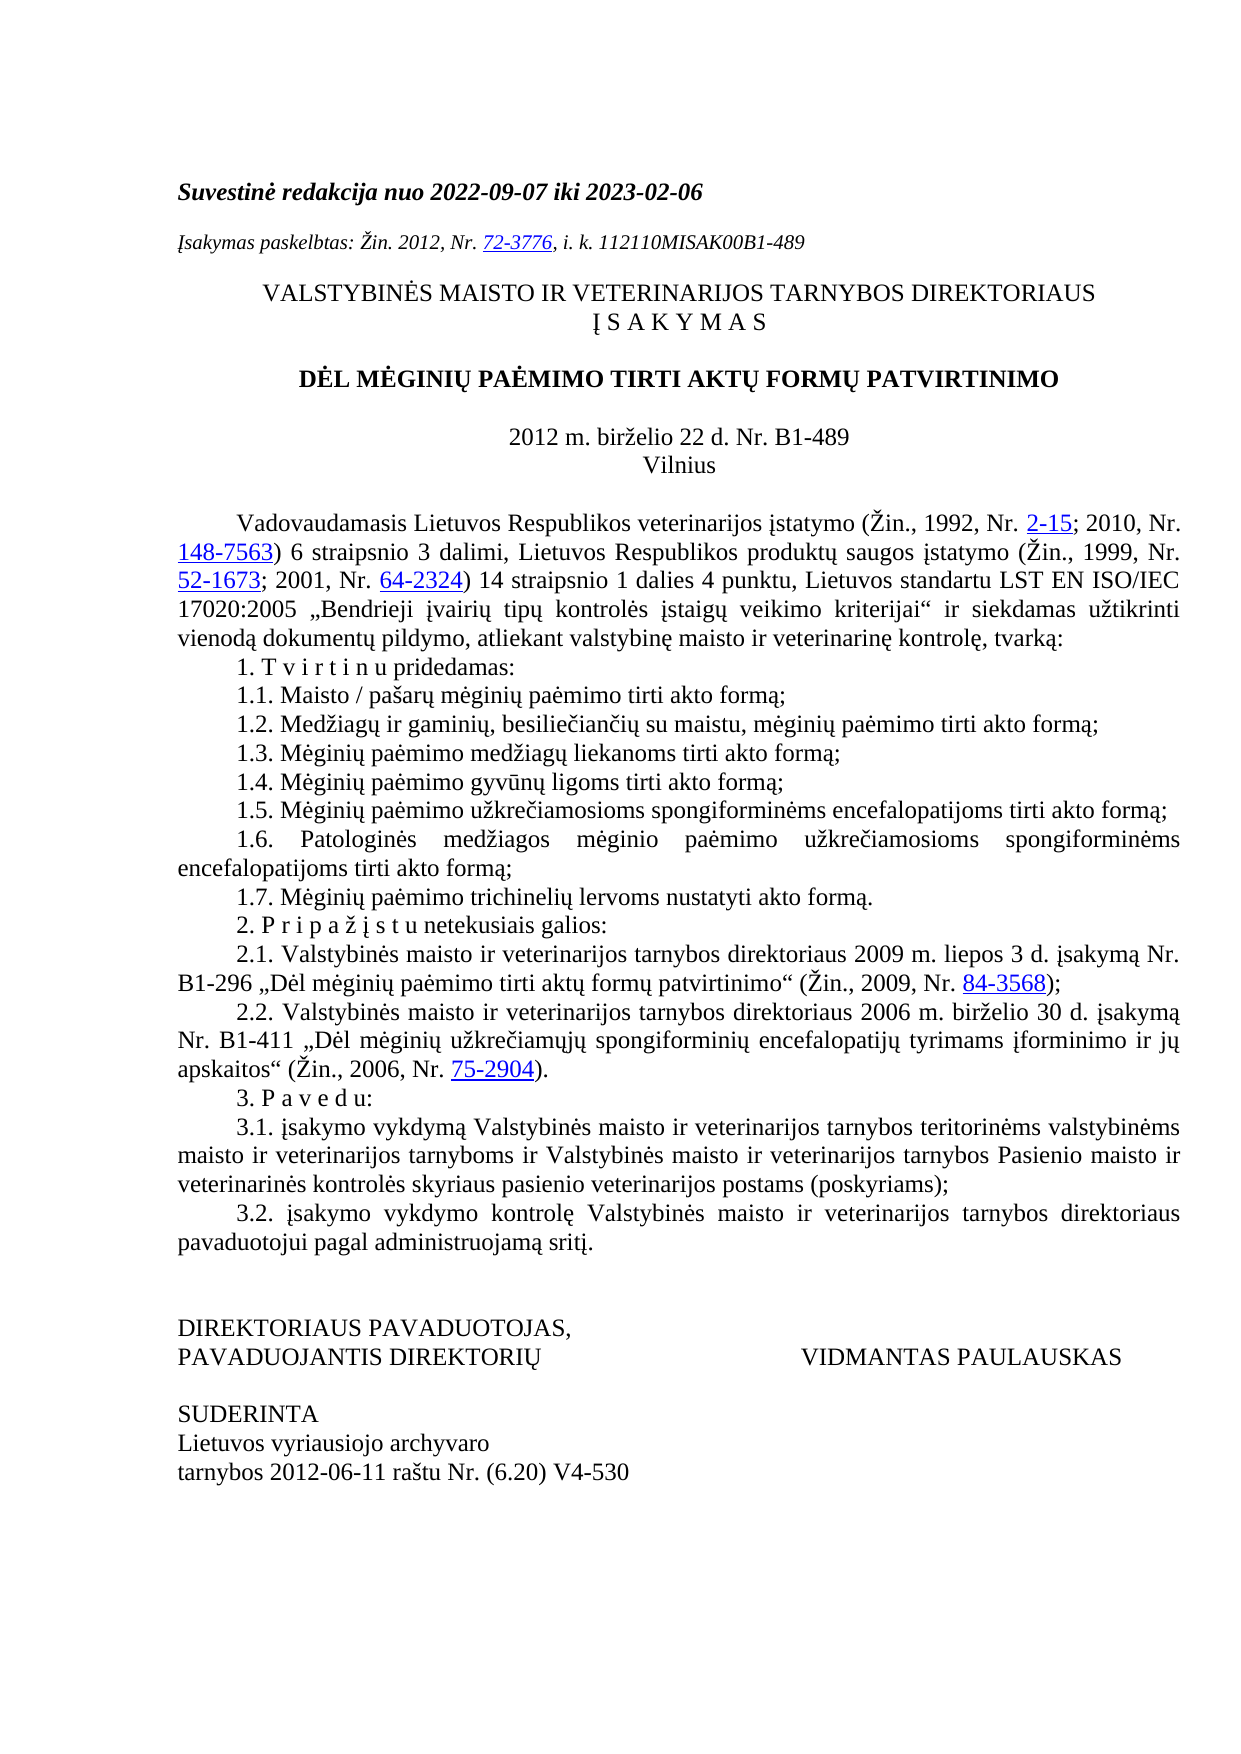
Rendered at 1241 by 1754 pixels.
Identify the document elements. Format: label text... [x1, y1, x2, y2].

text 3.1. įsakymo vykdymą Valstybinės maisto ir veterinarijos tarnybos teritorinėms valstybinėms maisto ir veterinarijos tarnyboms ir Valstybinės maisto ir veterinarijos tarnybos Pasienio maisto ir veterinarinės kontrolės skyriaus pasienio veterinarijos postams (poskyriams); [177, 1112, 1181, 1198]
text 2. P r i p a ž į s t u netekusiais galios: [177, 911, 1181, 939]
text 1.7. Mėginių paėmimo trichinelių lervoms nustatyti akto formą. [177, 882, 1181, 911]
text VALSTYBINĖS MAISTO IR VETERINARIJOS TARNYBOS DIREKTORIAUS [177, 278, 1181, 307]
text 1.6. Patologinės medžiagos mėginio paėmimo užkrečiamosioms spongiforminėms encefalopatijoms tirti akto formą; [177, 824, 1181, 882]
text Lietuvos vyriausiojo archyvaro [177, 1428, 1181, 1457]
text Vilnius [177, 451, 1181, 479]
text 3.2. įsakymo vykdymo kontrolę Valstybinės maisto ir veterinarijos tarnybos direktoriaus pavaduotojui pagal administruojamą sritį. [177, 1198, 1181, 1256]
text 1.5. Mėginių paėmimo užkrečiamosioms spongiforminėms encefalopatijoms tirti akto formą; [177, 796, 1181, 824]
text SUDERINTA [177, 1399, 1181, 1428]
text Suvestinė redakcija nuo 2022-09-07 iki 2023-02-06 [177, 177, 1181, 206]
text pavaduojantis direktorių Vidmantas Paulauskas [177, 1342, 1181, 1371]
text 2.1. Valstybinės maisto ir veterinarijos tarnybos direktoriaus 2009 m. liepos 3 d. įsakymą Nr. B1-296 „Dėl mėginių paėmimo tirti aktų formų patvirtinimo“ (Žin., 2009, Nr. 84-3568); [177, 939, 1181, 997]
text 3. P a v e d u: [177, 1083, 1181, 1112]
text tarnybos 2012-06-11 raštu Nr. (6.20) V4-530 [177, 1457, 1181, 1486]
text Vadovaudamasis Lietuvos Respublikos veterinarijos įstatymo (Žin., 1992, Nr. 2-15; 2010, Nr. 148-7563) 6 straipsnio 3 dalimi, Lietuvos Respublikos produktų saugos įstatymo (Žin., 1999, Nr. 52-1673; 2001, Nr. 64-2324) 14 straipsnio 1 dalies 4 punktu, Lietuvos standartu LST EN ISO/IEC 17020:2005 „Bendrieji įvairių tipų kontrolės įstaigų veikimo kriterijai“ ir siekdamas užtikrinti vienodą dokumentų pildymo, atliekant valstybinę maisto ir veterinarinę kontrolę, tvarką: [177, 508, 1181, 652]
text 1.4. Mėginių paėmimo gyvūnų ligoms tirti akto formą; [177, 767, 1181, 796]
text 2.2. Valstybinės maisto ir veterinarijos tarnybos direktoriaus 2006 m. birželio 30 d. įsakymą Nr. B1-411 „Dėl mėginių užkrečiamųjų spongiforminių encefalopatijų tyrimams įforminimo ir jų apskaitos“ (Žin., 2006, Nr. 75-2904). [177, 997, 1181, 1083]
text Direktoriaus pavaduotojas, [177, 1313, 1181, 1342]
text DĖL MĖGINIŲ PAĖMIMO TIRTI AKTŲ FORMŲ PATVIRTINIMO [177, 364, 1181, 393]
text 1. T v i r t i n u pridedamas: [177, 652, 1181, 681]
text Į S A K Y M A S [177, 307, 1181, 336]
text Įsakymas paskelbtas: Žin. 2012, Nr. 72-3776, i. k. 112110MISAK00B1-489 [177, 230, 1181, 254]
text 1.1. Maisto / pašarų mėginių paėmimo tirti akto formą; [177, 681, 1181, 709]
text 2012 m. birželio 22 d. Nr. B1-489 [177, 422, 1181, 451]
text 1.3. Mėginių paėmimo medžiagų liekanoms tirti akto formą; [177, 738, 1181, 767]
text 1.2. Medžiagų ir gaminių, besiliečiančių su maistu, mėginių paėmimo tirti akto formą; [177, 709, 1181, 738]
